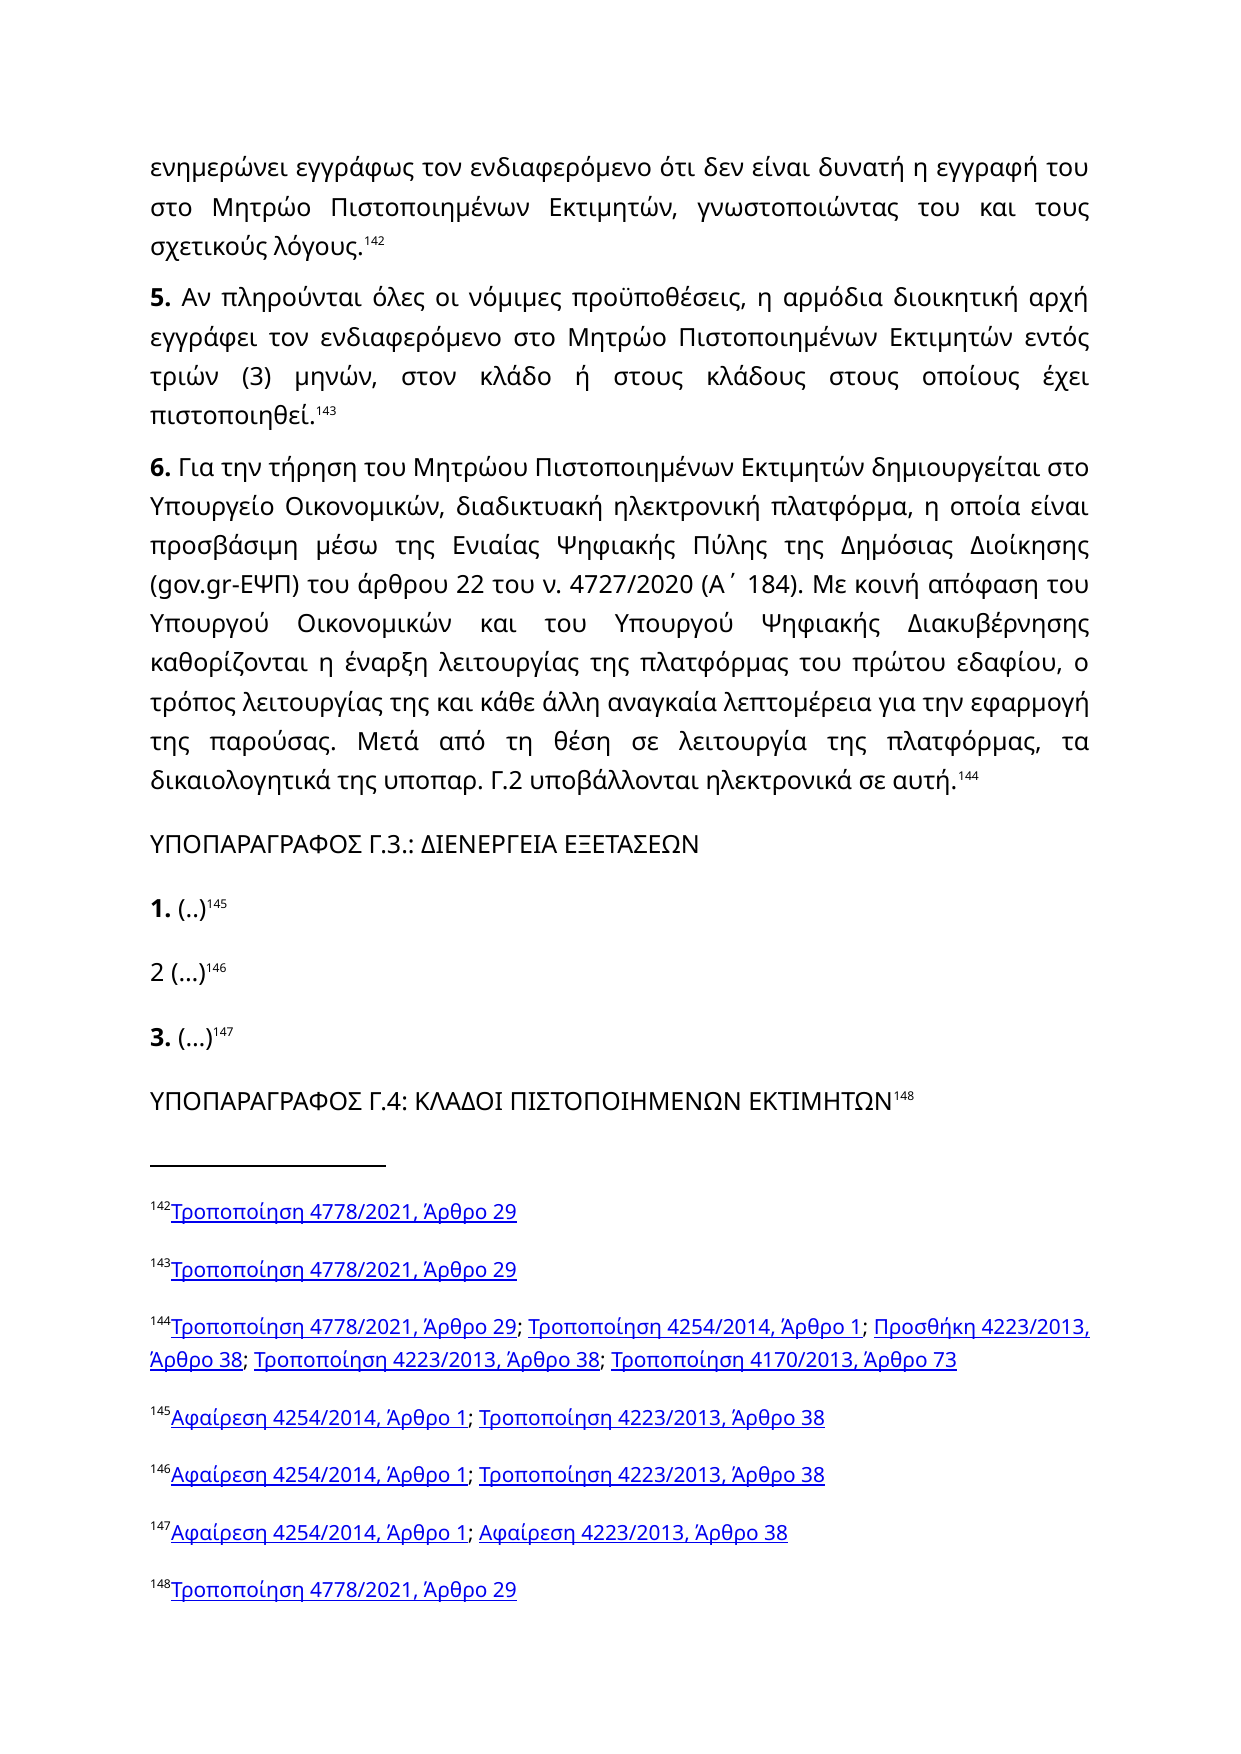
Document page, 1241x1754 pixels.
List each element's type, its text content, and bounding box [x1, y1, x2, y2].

text Τροποποίηση 4778/2021, Άρθρο 29; Τροποποίηση 4254/2014, Άρθρο 1; Προσθήκη 4223/2013, Άρθρο 38; Τροποποίηση 4223/2013, Άρθρο 38; Τροποποίηση 4170/2013, Άρθρο 73 [150, 1312, 1090, 1373]
text Αφαίρεση 4254/2014, Άρθρο 1; Τροποποίηση 4223/2013, Άρθρο 38 [150, 1460, 1090, 1489]
text ενημερώνει εγγράφως τον ενδιαφερόμενο ότι δεν είναι δυνατή η εγγραφή του στο Μητρώο Πιστοποιημένων Εκτιμητών, γνωστοποιώντας του και τους σχετικούς λόγους. [150, 150, 1090, 262]
text 1. (..) [150, 891, 1090, 925]
text ΥΠΟΠΑΡΑΓΡΑΦΟΣ Γ.4: ΚΛΑΔΟΙ ΠΙΣΤΟΠΟΙΗΜΕΝΩΝ ΕΚΤΙΜΗΤΩΝ [150, 1083, 1090, 1117]
text Τροποποίηση 4778/2021, Άρθρο 29 [150, 1255, 1090, 1283]
text 3. (…) [150, 1019, 1090, 1053]
text 6. Για την τήρηση του Μητρώου Πιστοποιημένων Εκτιμητών δημιουργείται στο Υπουργείο Οικονομικών, διαδικτυακή ηλεκτρονική πλατφόρμα, η οποία είναι προσβάσιμη μέσω της Ενιαίας Ψηφιακής Πύλης της Δημόσιας Διοίκησης (gov.gr-ΕΨΠ) του άρθρου 22 του ν. 4727/2020 (Α΄ 184). Με κοινή απόφαση του Υπουργού Οικονομικών και του Υπουργού Ψηφιακής Διακυβέρνησης καθορίζονται η έναρξη λειτουργίας της πλατφόρμας του πρώτου εδαφίου, ο τρόπος λειτουργίας της και κάθε άλλη αναγκαία λεπτομέρεια για την εφαρμογή της παρούσας. Μετά από τη θέση σε λειτουργία της πλατφόρμας, τα δικαιολογητικά της υποπαρ. Γ.2 υποβάλλονται ηλεκτρονικά σε αυτή. [150, 449, 1090, 797]
text 5. Αν πληρούνται όλες οι νόμιμες προϋποθέσεις, η αρμόδια διοικητική αρχή εγγράφει τον ενδιαφερόμενο στο Μητρώο Πιστοποιημένων Εκτιμητών εντός τριών (3) μηνών, στον κλάδο ή στους κλάδους στους οποίους έχει πιστοποιηθεί. [150, 280, 1090, 432]
text Αφαίρεση 4254/2014, Άρθρο 1; Αφαίρεση 4223/2013, Άρθρο 38 [150, 1518, 1090, 1546]
text Τροποποίηση 4778/2021, Άρθρο 29 [150, 1197, 1090, 1226]
text Αφαίρεση 4254/2014, Άρθρο 1; Τροποποίηση 4223/2013, Άρθρο 38 [150, 1403, 1090, 1431]
text Τροποποίηση 4778/2021, Άρθρο 29 [150, 1576, 1090, 1604]
text 2 (…) [150, 955, 1090, 989]
text ΥΠΟΠΑΡΑΓΡΑΦΟΣ Γ.3.: ΔΙΕΝΕΡΓΕΙΑ ΕΞΕΤΑΣΕΩΝ [150, 827, 1090, 861]
